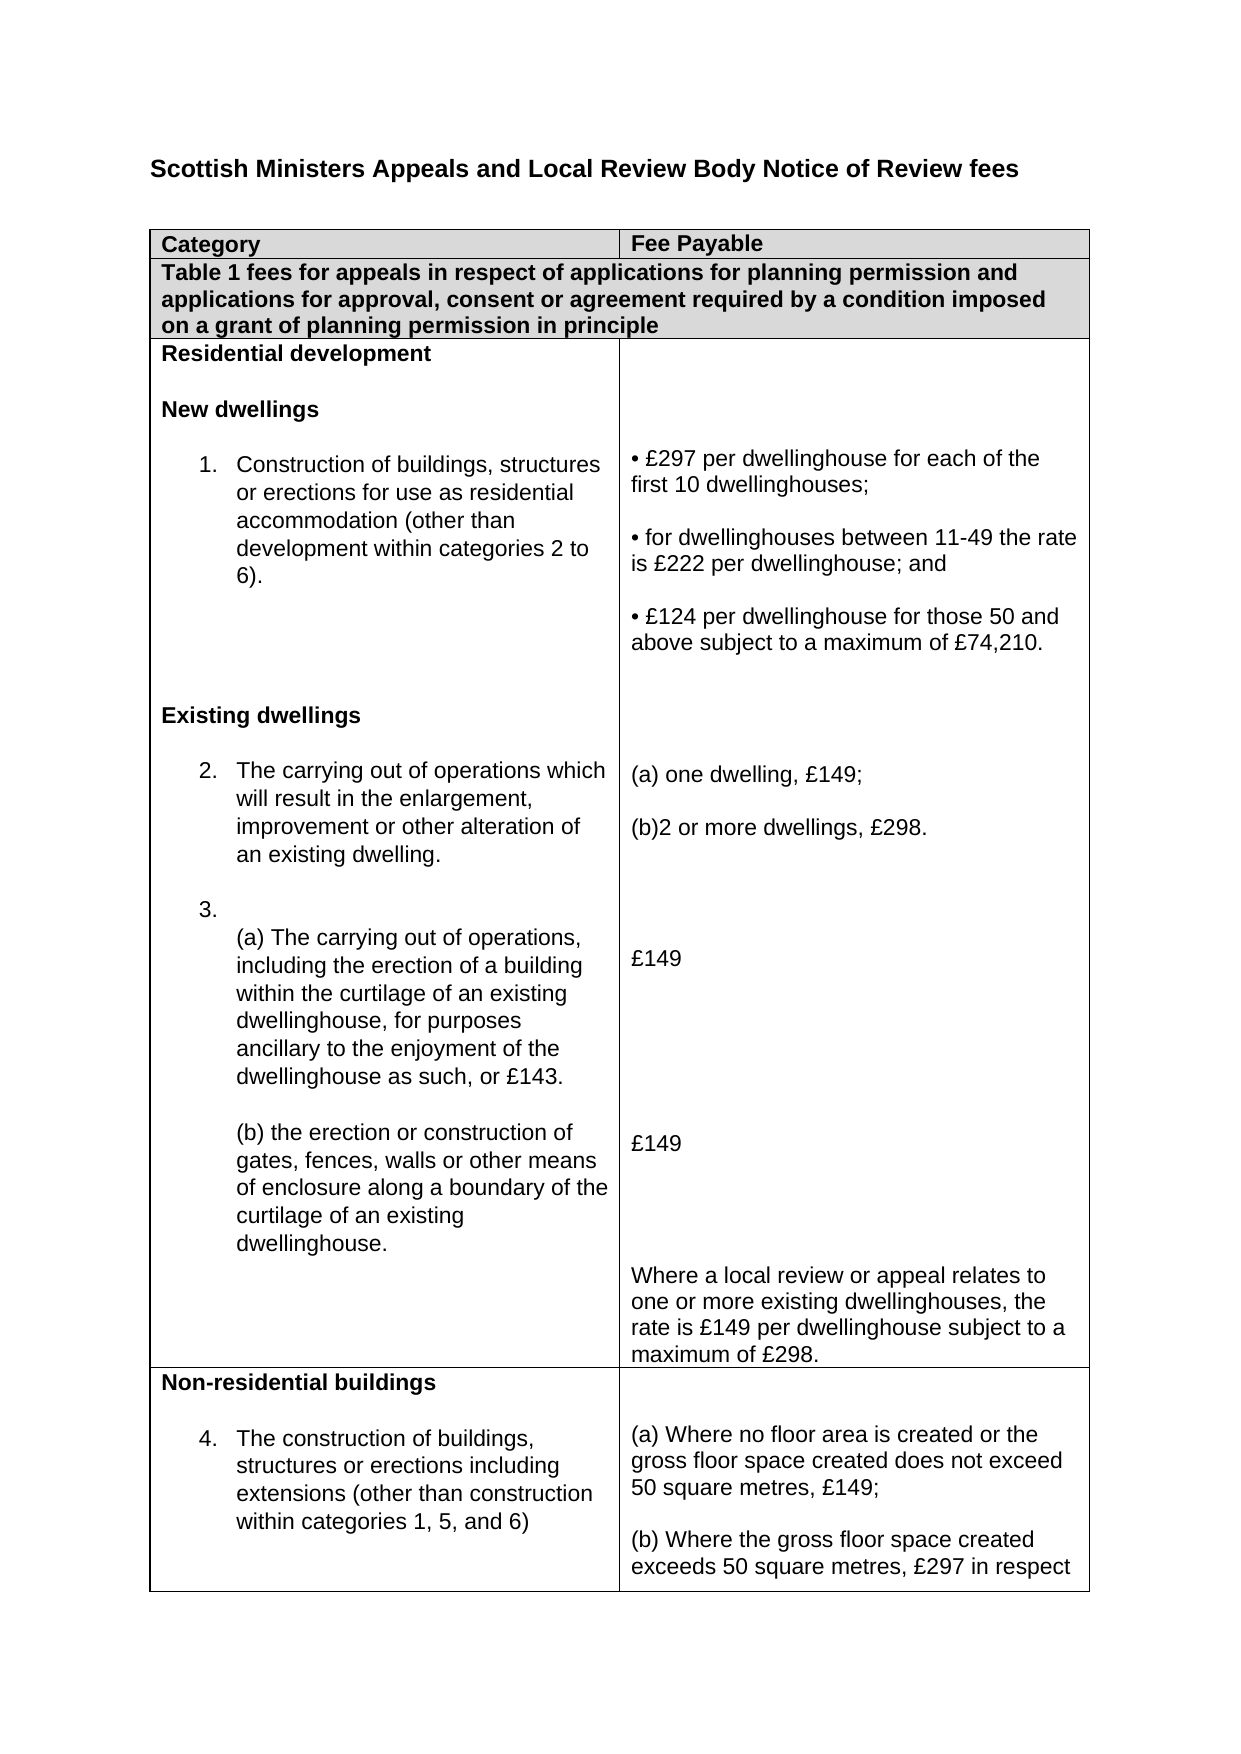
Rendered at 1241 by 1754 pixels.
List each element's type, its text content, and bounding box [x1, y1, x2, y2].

table_cell (a) Where no floor area is created or the gross floor space created does not exceed 50 square metres, £149; (b) Where the gross floor space created exceeds 50 square metres, £297 in respect [620, 1368, 1089, 1591]
subtitle Scottish Ministers Appeals and Local Review Body Notice of Review fees [150, 154, 1090, 183]
table_cell • £297 per dwellinghouse for each of the first 10 dwellinghouses; • for dwellinghouses between 11-49 the rate is £222 per dwellinghouse; and • £124 per dwellinghouse for those 50 and above subject to a maximum of £74,210. (a) one dwelling, £149; (b)2 or more dwellings, £298. £149 £149 Where a local review or appeal relates to one or more existing dwellinghouses, the rate is £149 per dwellinghouse subject to a maximum of £298. [620, 339, 1089, 1367]
table_cell Residential development New dwellings Construction of buildings, structures or erections for use as residential accommodation (other than development within categories 2 to 6). Existing dwellings The carrying out of operations which will result in the enlargement, improvement or other alteration of an existing dwelling. (a) The carrying out of operations, including the erection of a building within the curtilage of an existing dwellinghouse, for purposes ancillary to the enjoyment of the dwellinghouse as such, or £143. (b) the erection or construction of gates, fences, walls or other means of enclosure along a boundary of the curtilage of an existing dwellinghouse. [151, 339, 619, 1367]
table_cell Non-residential buildings The construction of buildings, structures or erections including extensions (other than construction within categories 1, 5, and 6) [151, 1368, 619, 1591]
table_header Fee Payable [620, 230, 1089, 258]
table_cell Table 1 fees for appeals in respect of applications for planning permission and applications for approval, consent or agreement required by a condition imposed on a grant of planning permission in principle [151, 259, 1089, 338]
table_header Category [151, 230, 619, 258]
